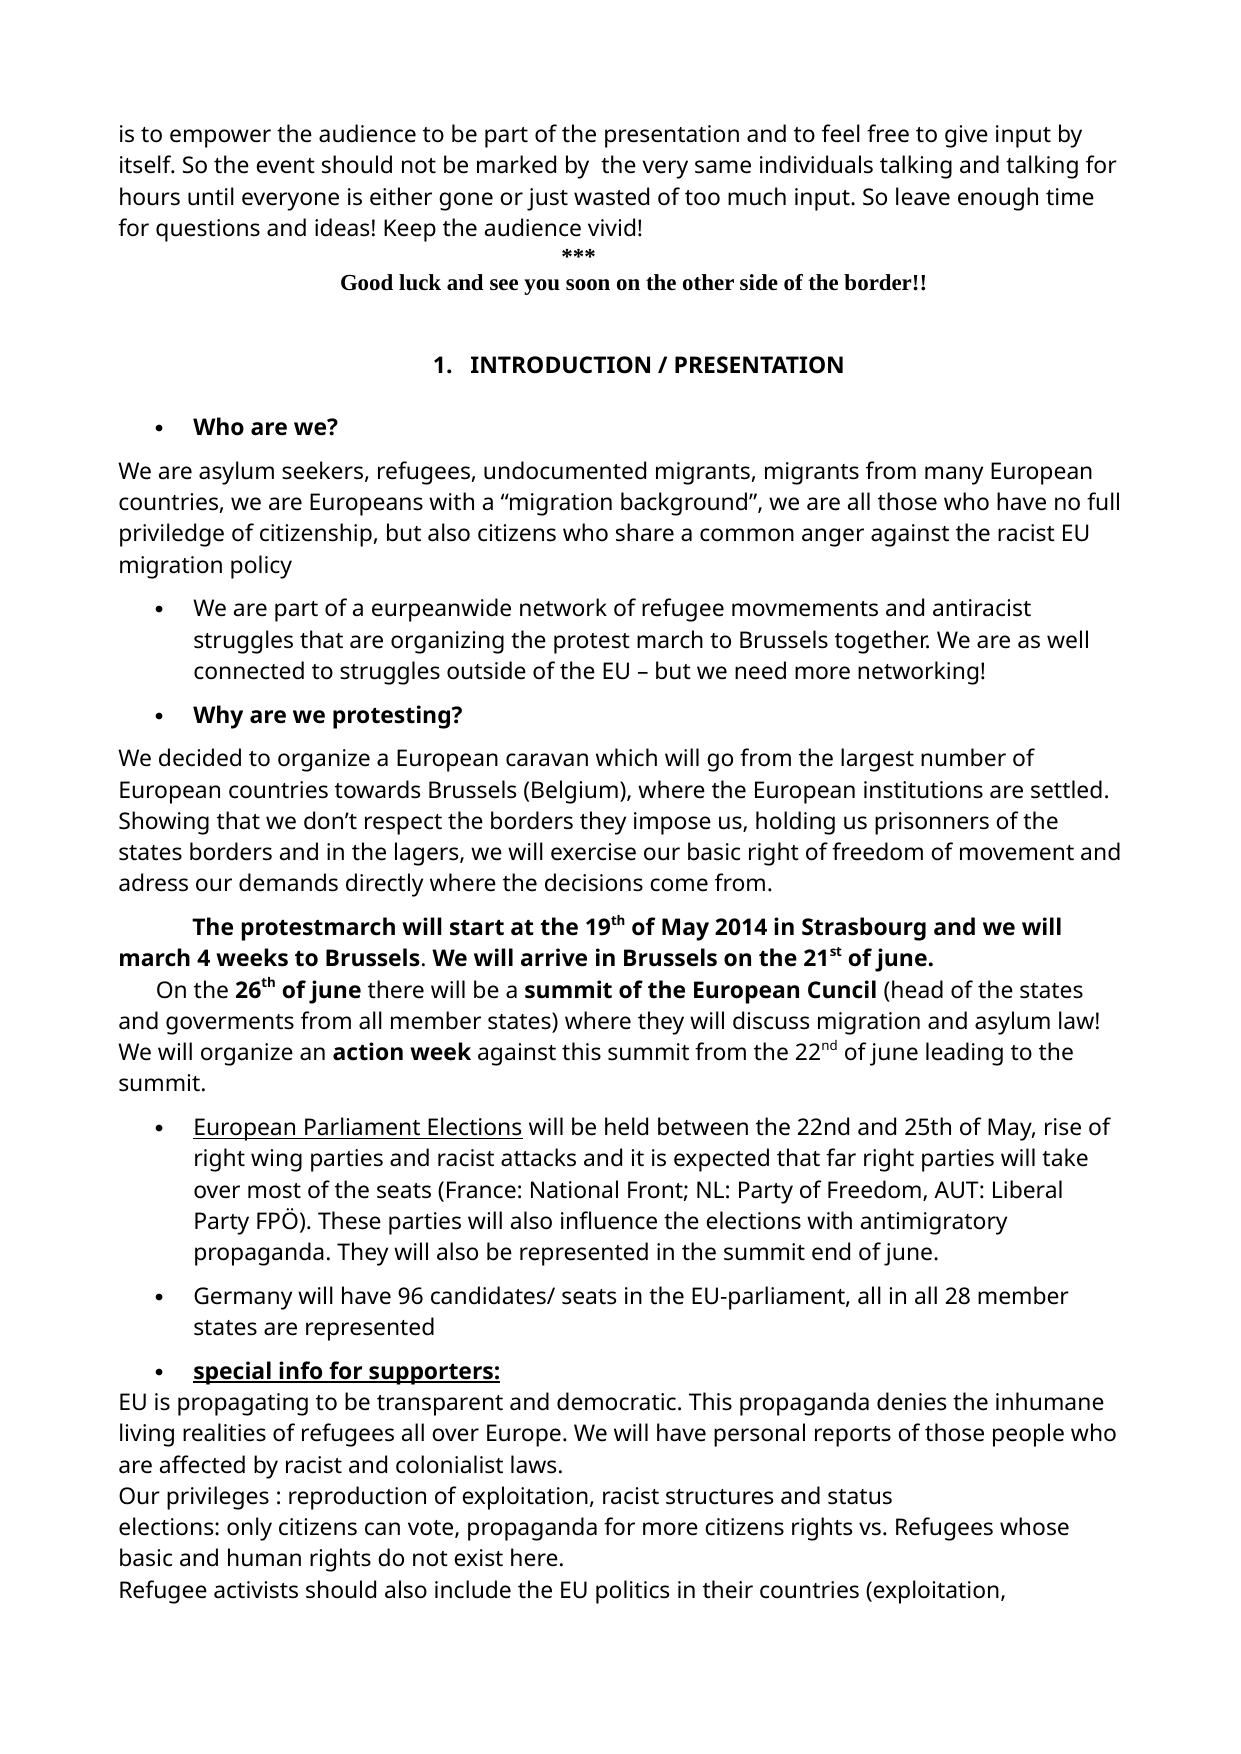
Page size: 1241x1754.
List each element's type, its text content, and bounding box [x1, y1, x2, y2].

text elections: only citizens can vote, propaganda for more citizens rights vs. Refugees whose basic and human rights do not exist here. [118, 1511, 1122, 1573]
text On the 26th of june there will be a summit of the European Cuncil (head of the states and goverments from all member states) where they will discuss migration and asylum law! We will organize an action week against this summit from the 22nd of june leading to the summit. [118, 973, 1122, 1098]
list special info for supporters: [156, 1355, 1122, 1386]
list Introduction / Presentation [156, 348, 1122, 380]
text is to empower the audience to be part of the presentation and to feel free to give input by itself. So the event should not be marked by the very same individuals talking and talking for hours until everyone is either gone or just wasted of too much input. So leave enough time for questions and ideas! Keep the audience vivid! [118, 118, 1122, 243]
text *** [118, 243, 1122, 269]
list Germany will have 96 candidates/ seats in the EU-parliament, all in all 28 member states are represented [156, 1280, 1122, 1342]
list European Parliament Elections will be held between the 22nd and 25th of May, rise of right wing parties and racist attacks and it is expected that far right parties will take over most of the seats (France: National Front; NL: Party of Freedom, AUT: Liberal Party FPÖ). These parties will also influence the elections with antimigratory propaganda. They will also be represented in the summit end of june. [156, 1111, 1122, 1267]
list Why are we protesting? [156, 698, 1122, 730]
text We are asylum seekers, refugees, undocumented migrants, migrants from many European countries, we are Europeans with a “migration background”, we are all those who have no full priviledge of citizenship, but also citizens who share a common anger against the racist EU migration policy [118, 455, 1122, 580]
list We are part of a eurpeanwide network of refugee movmements and antiracist struggles that are organizing the protest march to Brussels together. We are as well connected to struggles outside of the EU – but we need more networking! [156, 592, 1122, 686]
text Good luck and see you soon on the other side of the border!! [118, 269, 1122, 296]
text EU is propagating to be transparent and democratic. This propaganda denies the inhumane living realities of refugees all over Europe. We will have personal reports of those people who are affected by racist and colonialist laws. [118, 1386, 1122, 1480]
text The protestmarch will start at the 19th of May 2014 in Strasbourg and we will march 4 weeks to Brussels. We will arrive in Brussels on the 21st of june. [118, 911, 1122, 973]
list Who are we? [156, 411, 1122, 442]
text We decided to organize a European caravan which will go from the largest number of European countries towards Brussels (Belgium), where the European institutions are settled. Showing that we don’t respect the borders they impose us, holding us prisonners of the states borders and in the lagers, we will exercise our basic right of freedom of movement and adress our demands directly where the decisions come from. [118, 742, 1122, 898]
text Our privileges : reproduction of exploitation, racist structures and status [118, 1480, 1122, 1511]
text Refugee activists should also include the EU politics in their countries (exploitation, [118, 1573, 1122, 1605]
